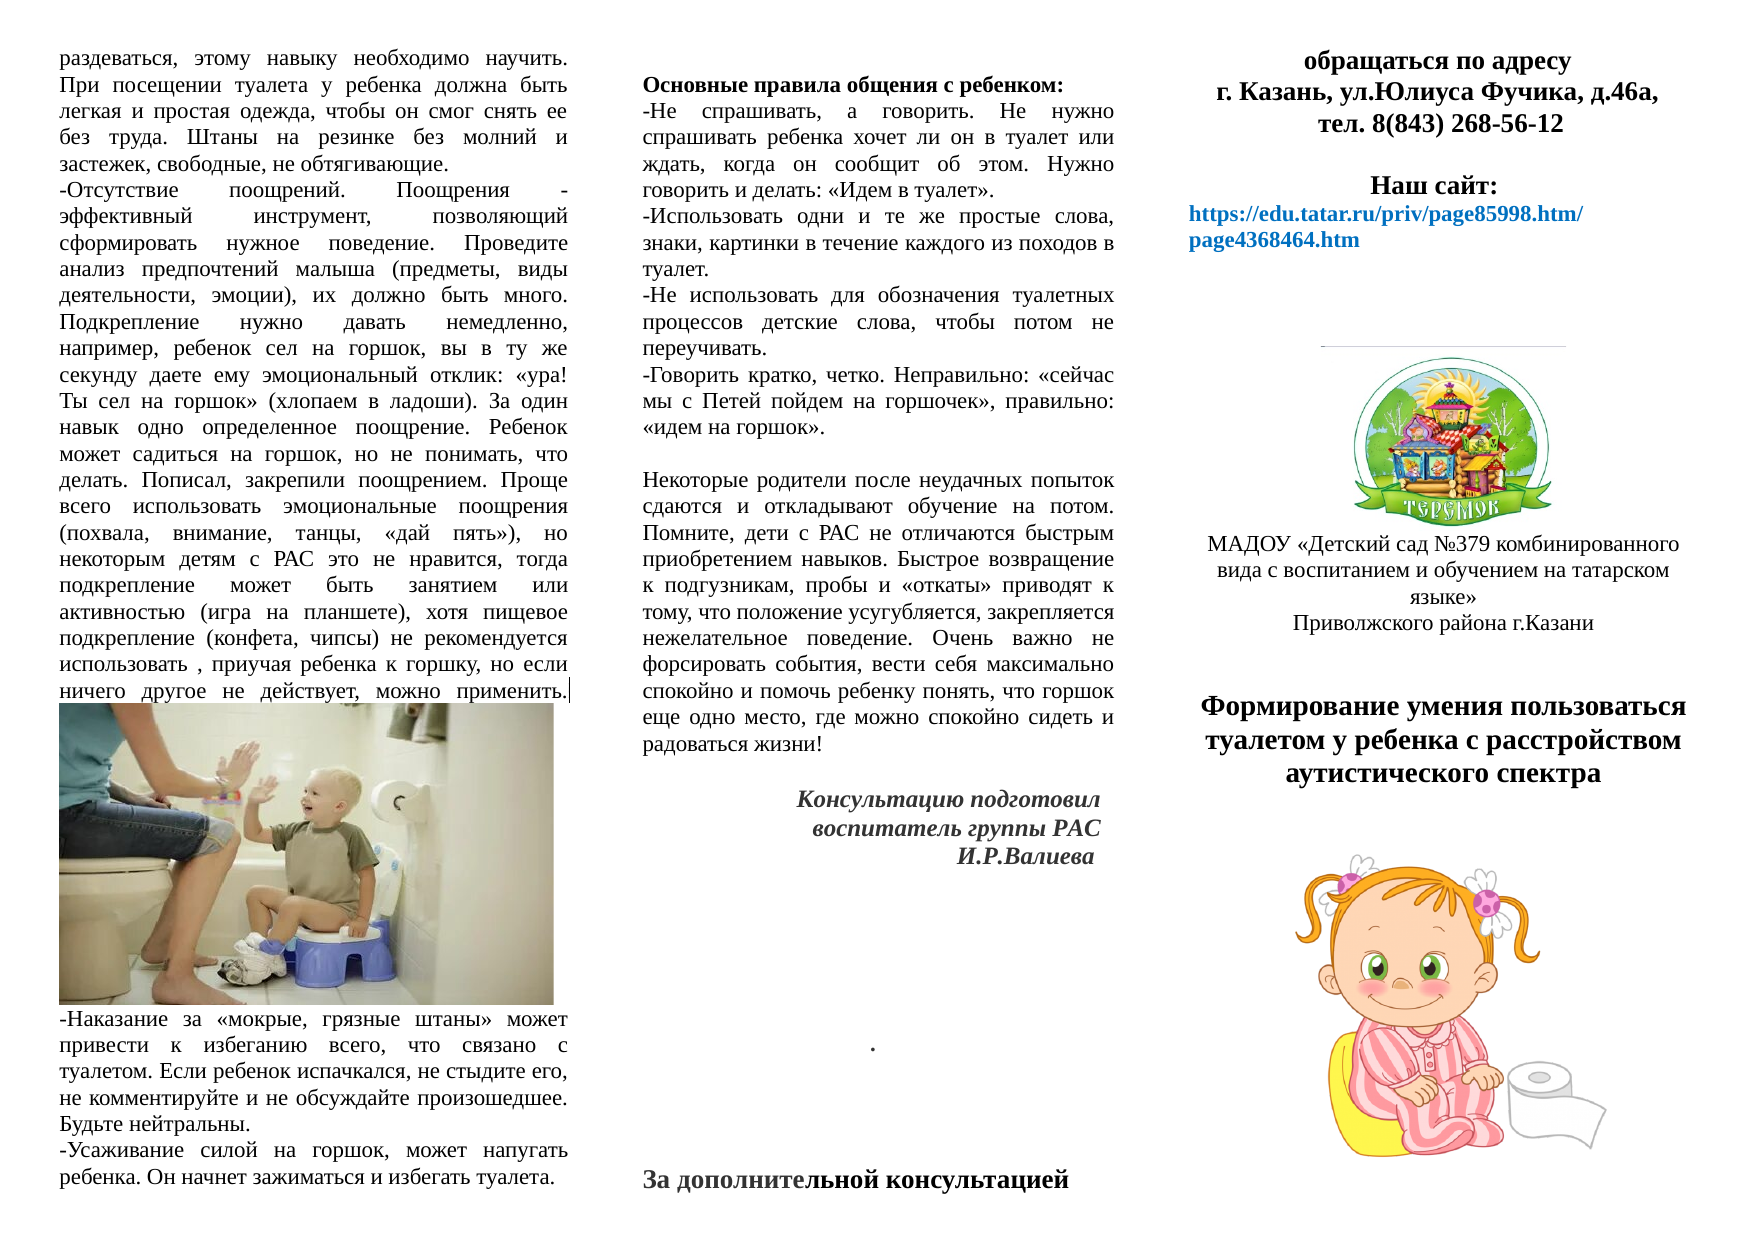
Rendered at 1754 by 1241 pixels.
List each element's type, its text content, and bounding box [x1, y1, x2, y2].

text Приволжского района г.Казани [1189, 609, 1698, 636]
text тел. 8(843) 268-56-12 [1189, 107, 1686, 138]
text Основные правила общения с ребенком: [642, 71, 1115, 97]
text раздеваться, этому навыку необходимо научить. При посещении туалета у ребенка должна быть легкая и простая одежда, чтобы он смог снять ее без труда. Штаны на резинке без молний и застежек, свободные, не обтягивающие. [59, 44, 568, 176]
text . [642, 1030, 1103, 1056]
text обращаться по адресу [1189, 44, 1686, 76]
text За дополнительной консультацией [642, 1163, 1103, 1194]
text Формирование умения пользоваться туалетом у ребенка с расстройством аутистического спектра [1189, 688, 1698, 789]
text https://edu.tatar.ru/priv/page85998.htm/page4368464.htm [1189, 200, 1698, 253]
text -Усаживание силой на горшок, может напугать ребенка. Он начнет зажиматься и избегать туалета. [59, 1136, 568, 1189]
text г. Казань, ул.Юлиуса Фучика, д.46а, [1189, 76, 1686, 107]
text Некоторые родители после неудачных попыток сдаются и откладывают обучение на потом. Помните, дети с РАС не отличаются быстрым приобретением навыков. Быстрое возвращение к подгузникам, пробы и «откаты» приводят к тому, что положение усугубляется, закрепляется нежелательное поведение. Очень важно не форсировать события, вести себя максимально спокойно и помочь ребенку понять, что горшок еще одно место, где можно спокойно сидеть и радоваться жизни! [642, 466, 1115, 756]
text И.Р.Валиева [642, 841, 1103, 870]
text воспитатель группы РАС [642, 813, 1103, 841]
text -Говорить кратко, четко. Неправильно: «сейчас мы с Петей пойдем на горшочек», правильно: «идем на горшок». [642, 361, 1115, 440]
text -Не использовать для обозначения туалетных процессов детские слова, чтобы потом не переучивать. [642, 282, 1115, 361]
text -Использовать одни и те же простые слова, знаки, картинки в течение каждого из походов в туалет. [642, 202, 1115, 282]
text -Наказание за «мокрые, грязные штаны» может привести к избеганию всего, что связано с туалетом. Если ребенок испачкался, не стыдите его, не комментируйте и не обсуждайте произошедшее. Будьте нейтральны. [59, 1005, 568, 1136]
text МАДОУ «Детский сад №379 комбинированного вида с воспитанием и обучением на татарском языке» [1189, 530, 1698, 609]
text Наш сайт: [1189, 169, 1686, 200]
text -Не спрашивать, а говорить. Не нужно спрашивать ребенка хочет ли он в туалет или ждать, когда он сообщит об этом. Нужно говорить и делать: «Идем в туалет». [642, 97, 1115, 202]
text -Отсутствие поощрений. Поощрения - эффективный инструмент, позволяющий сформировать нужное поведение. Проведите анализ предпочтений малыша (предметы, виды деятельности, эмоции), их должно быть много. Подкрепление нужно давать немедленно, например, ребенок сел на горшок, вы в ту же секунду даете ему эмоциональный отклик: «ура! Ты сел на горшок» (хлопаем в ладоши). За один навык одно определенное поощрение. Ребенок может садиться на горшок, но не понимать, что делать. Пописал, закрепили поощрением. Проще всего использовать эмоциональные поощрения (похвала, внимание, танцы, «дай пять»), но некоторым детям с РАС это не нравится, тогда подкрепление может быть занятием или активностью (игра на планшете), хотя пищевое подкрепление (конфета, чипсы) не рекомендуется использовать , приучая ребенка к горшку, но если ничего другое не действует, можно применить.Ре [59, 176, 568, 1005]
text Консультацию подготовил [642, 784, 1103, 813]
